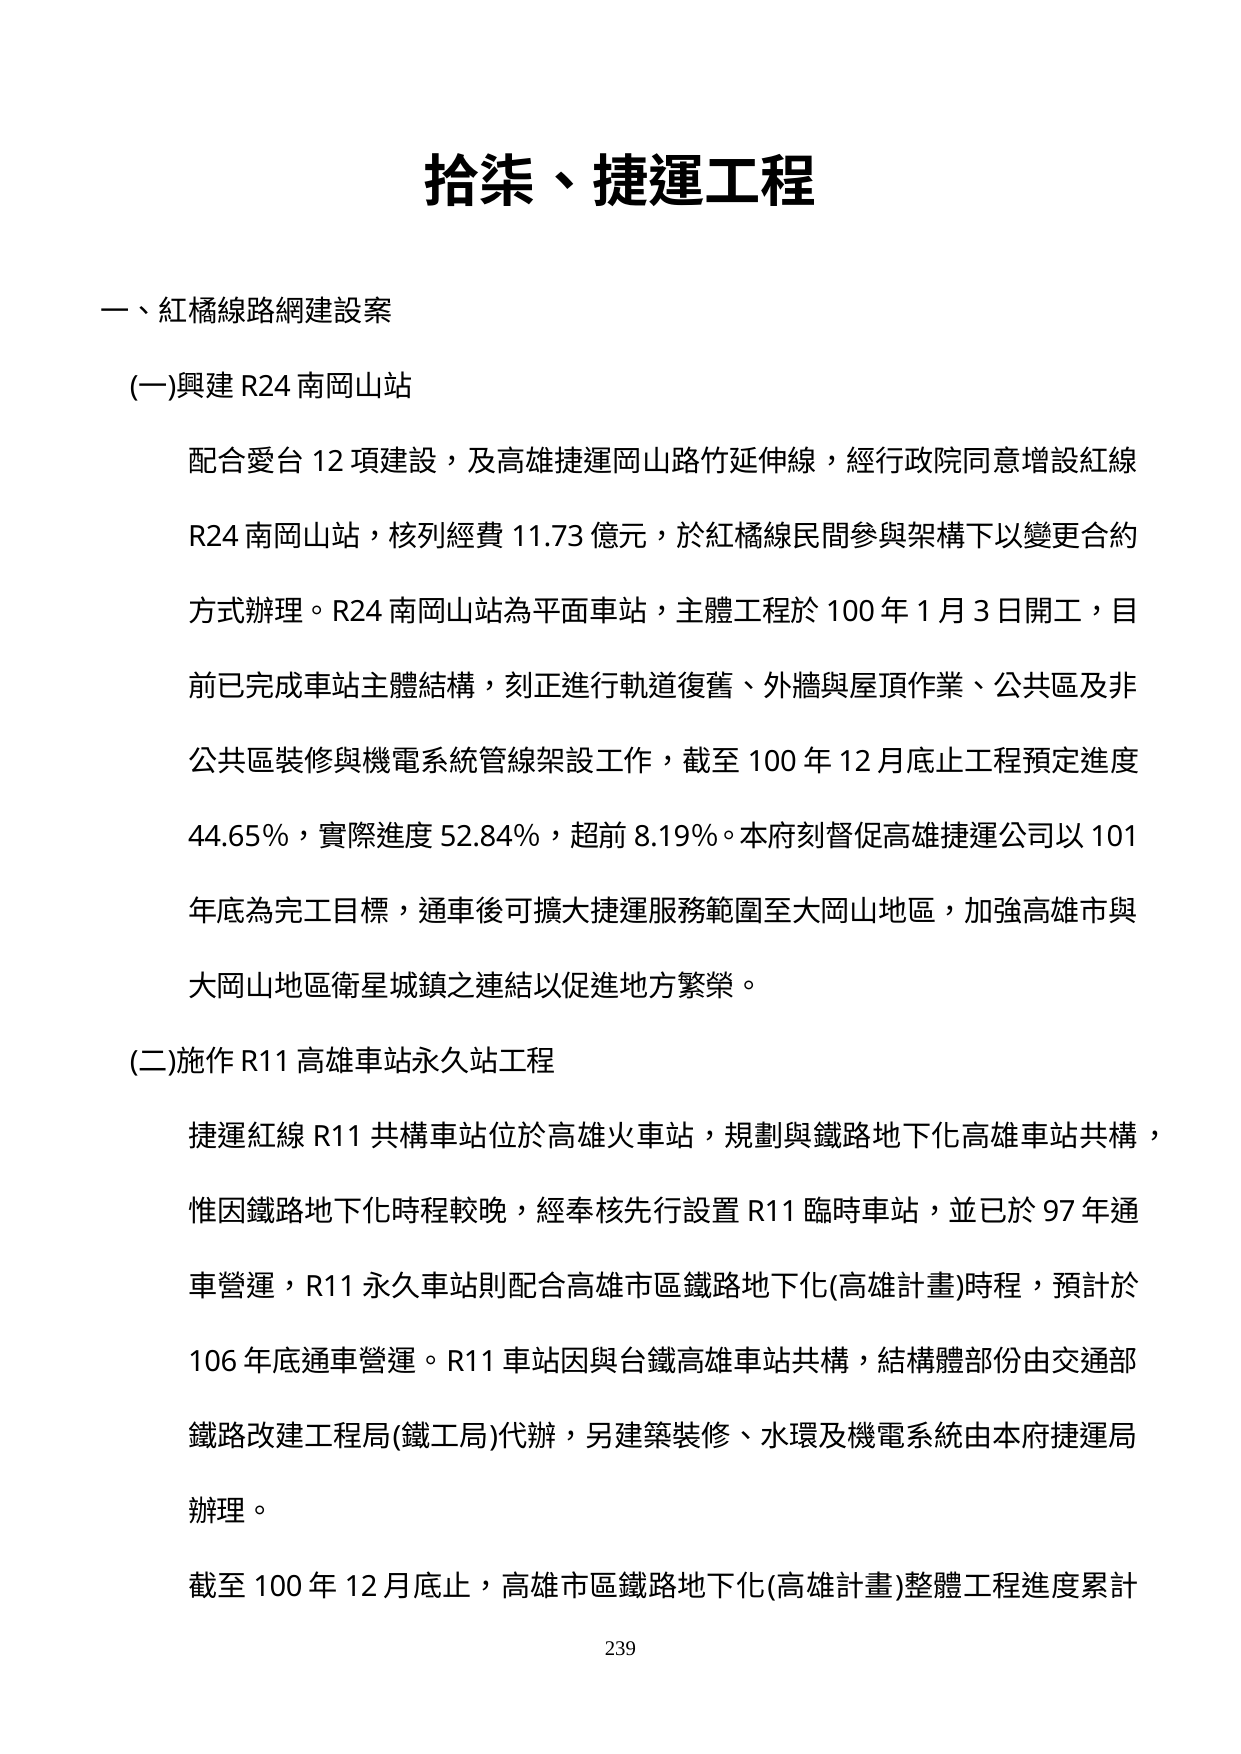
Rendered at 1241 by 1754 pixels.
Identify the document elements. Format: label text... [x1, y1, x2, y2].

text (二)施作R11高雄車站永久站工程 [129, 1021, 1140, 1096]
text 拾柒、捷運工程 [100, 121, 1140, 233]
text 一、紅橘線路網建設案 [100, 271, 1140, 346]
text 捷運紅線R11共構車站位於高雄火車站，規劃與鐵路地下化高雄車站共構，惟因鐵路地下化時程較晚，經奉核先行設置R11臨時車站，並已於97年通車營運，R11永久車站則配合高雄市區鐵路地下化(高雄計畫)時程，預計於106年底通車營運。R11車站因與台鐵高雄車站共構，結構體部份由交通部鐵路改建工程局(鐵工局)代辦，另建築裝修、水環及機電系統由本府捷運局辦理。 [188, 1096, 1140, 1546]
text 截至100年12月底止，高雄市區鐵路地下化(高雄計畫)整體工程進度累計為：預定進度60.59％，實際進度60.53％，比預計工程進度略晚0.06%。其中連續壁工程於99年8月17日開工，目前工程累計實際進度56.39％，超前0.11％，結構體工程於100年9月23日開工，正進行施工計畫及相關前置作業準備，目前工程進度累計為0.02%，與預計工程進度相符；有關建築裝修、水環及機電系統部份：目前正由本府與捷運公司進行合約協商事宜。 [188, 1546, 1140, 1621]
text 配合愛台12項建設，及高雄捷運岡山路竹延伸線，經行政院同意增設紅線R24南岡山站，核列經費11.73億元，於紅橘線民間參與架構下以變更合約方式辦理。R24南岡山站為平面車站，主體工程於100年1月3日開工，目前已完成車站主體結構，刻正進行軌道復舊、外牆與屋頂作業、公共區及非公共區裝修與機電系統管線架設工作，截至100年12月底止工程預定進度44.65％，實際進度52.84％，超前8.19％。本府刻督促高雄捷運公司以101年底為完工目標，通車後可擴大捷運服務範圍至大岡山地區，加強高雄市與大岡山地區衛星城鎮之連結以促進地方繁榮。 [188, 421, 1140, 1021]
text (一)興建R24南岡山站 [129, 346, 1140, 421]
